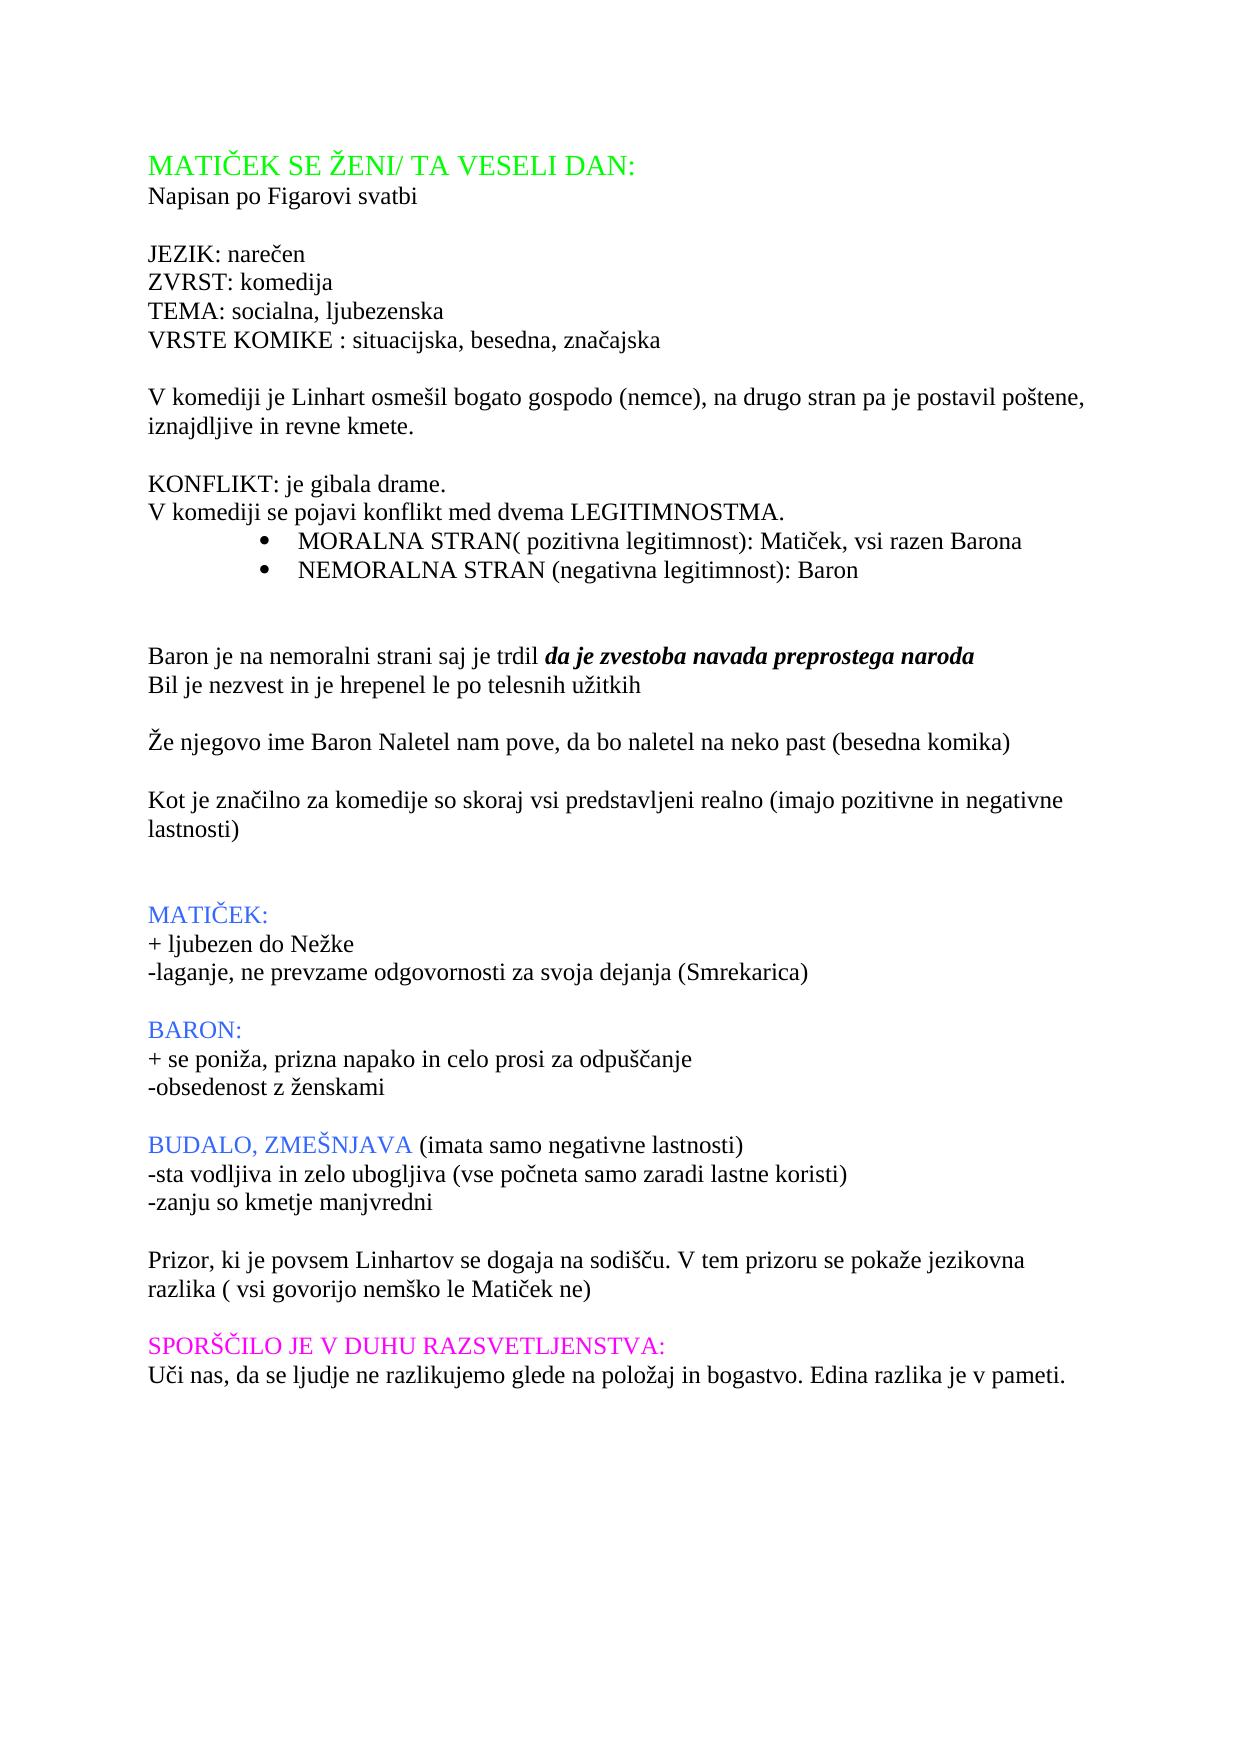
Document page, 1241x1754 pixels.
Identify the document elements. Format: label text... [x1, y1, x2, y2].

text VRSTE KOMIKE : situacijska, besedna, značajska [148, 325, 1093, 354]
text SPORŠČILO JE V DUHU RAZSVETLJENSTVA: [148, 1331, 1093, 1360]
text Baron je na nemoralni strani saj je trdil da je zvestoba navada preprostega naroda [148, 641, 1093, 670]
list MORALNA STRAN( pozitivna legitimnost): Matiček, vsi razen Barona [260, 526, 1093, 555]
text JEZIK: narečen [148, 239, 1093, 267]
text + ljubezen do Nežke [148, 929, 1093, 957]
list NEMORALNA STRAN (negativna legitimnost): Baron [260, 555, 1093, 584]
text BARON: [148, 1015, 1093, 1044]
text + se poniža, prizna napako in celo prosi za odpuščanje [148, 1044, 1093, 1072]
text KONFLIKT: je gibala drame. [148, 469, 1093, 497]
text Prizor, ki je povsem Linhartov se dogaja na sodišču. V tem prizoru se pokaže jezikovna razlika ( vsi govorijo nemško le Matiček ne) [148, 1245, 1093, 1302]
text -zanju so kmetje manjvredni [148, 1187, 1093, 1216]
text MATIČEK SE ŽENI/ TA VESELI DAN: [148, 148, 1093, 181]
text Že njegovo ime Baron Naletel nam pove, da bo naletel na neko past (besedna komika) [148, 727, 1093, 756]
text V komediji je Linhart osmešil bogato gospodo (nemce), na drugo stran pa je postavil poštene, iznajdljive in revne kmete. [148, 382, 1093, 440]
text Bil je nezvest in je hrepenel le po telesnih užitkih [148, 670, 1093, 699]
text -sta vodljiva in zelo ubogljiva (vse počneta samo zaradi lastne koristi) [148, 1159, 1093, 1187]
text Napisan po Figarovi svatbi [148, 181, 1093, 210]
text -laganje, ne prevzame odgovornosti za svoja dejanja (Smrekarica) [148, 957, 1093, 986]
text Kot je značilno za komedije so skoraj vsi predstavljeni realno (imajo pozitivne in negativne lastnosti) [148, 785, 1093, 842]
text Uči nas, da se ljudje ne razlikujemo glede na položaj in bogastvo. Edina razlika je v pameti. [148, 1360, 1093, 1389]
text ZVRST: komedija [148, 267, 1093, 296]
text -obsedenost z ženskami [148, 1072, 1093, 1101]
text TEMA: socialna, ljubezenska [148, 296, 1093, 325]
text V komediji se pojavi konflikt med dvema LEGITIMNOSTMA. [148, 497, 1093, 526]
text MATIČEK: [148, 900, 1093, 929]
text BUDALO, ZMEŠNJAVA (imata samo negativne lastnosti) [148, 1130, 1093, 1159]
